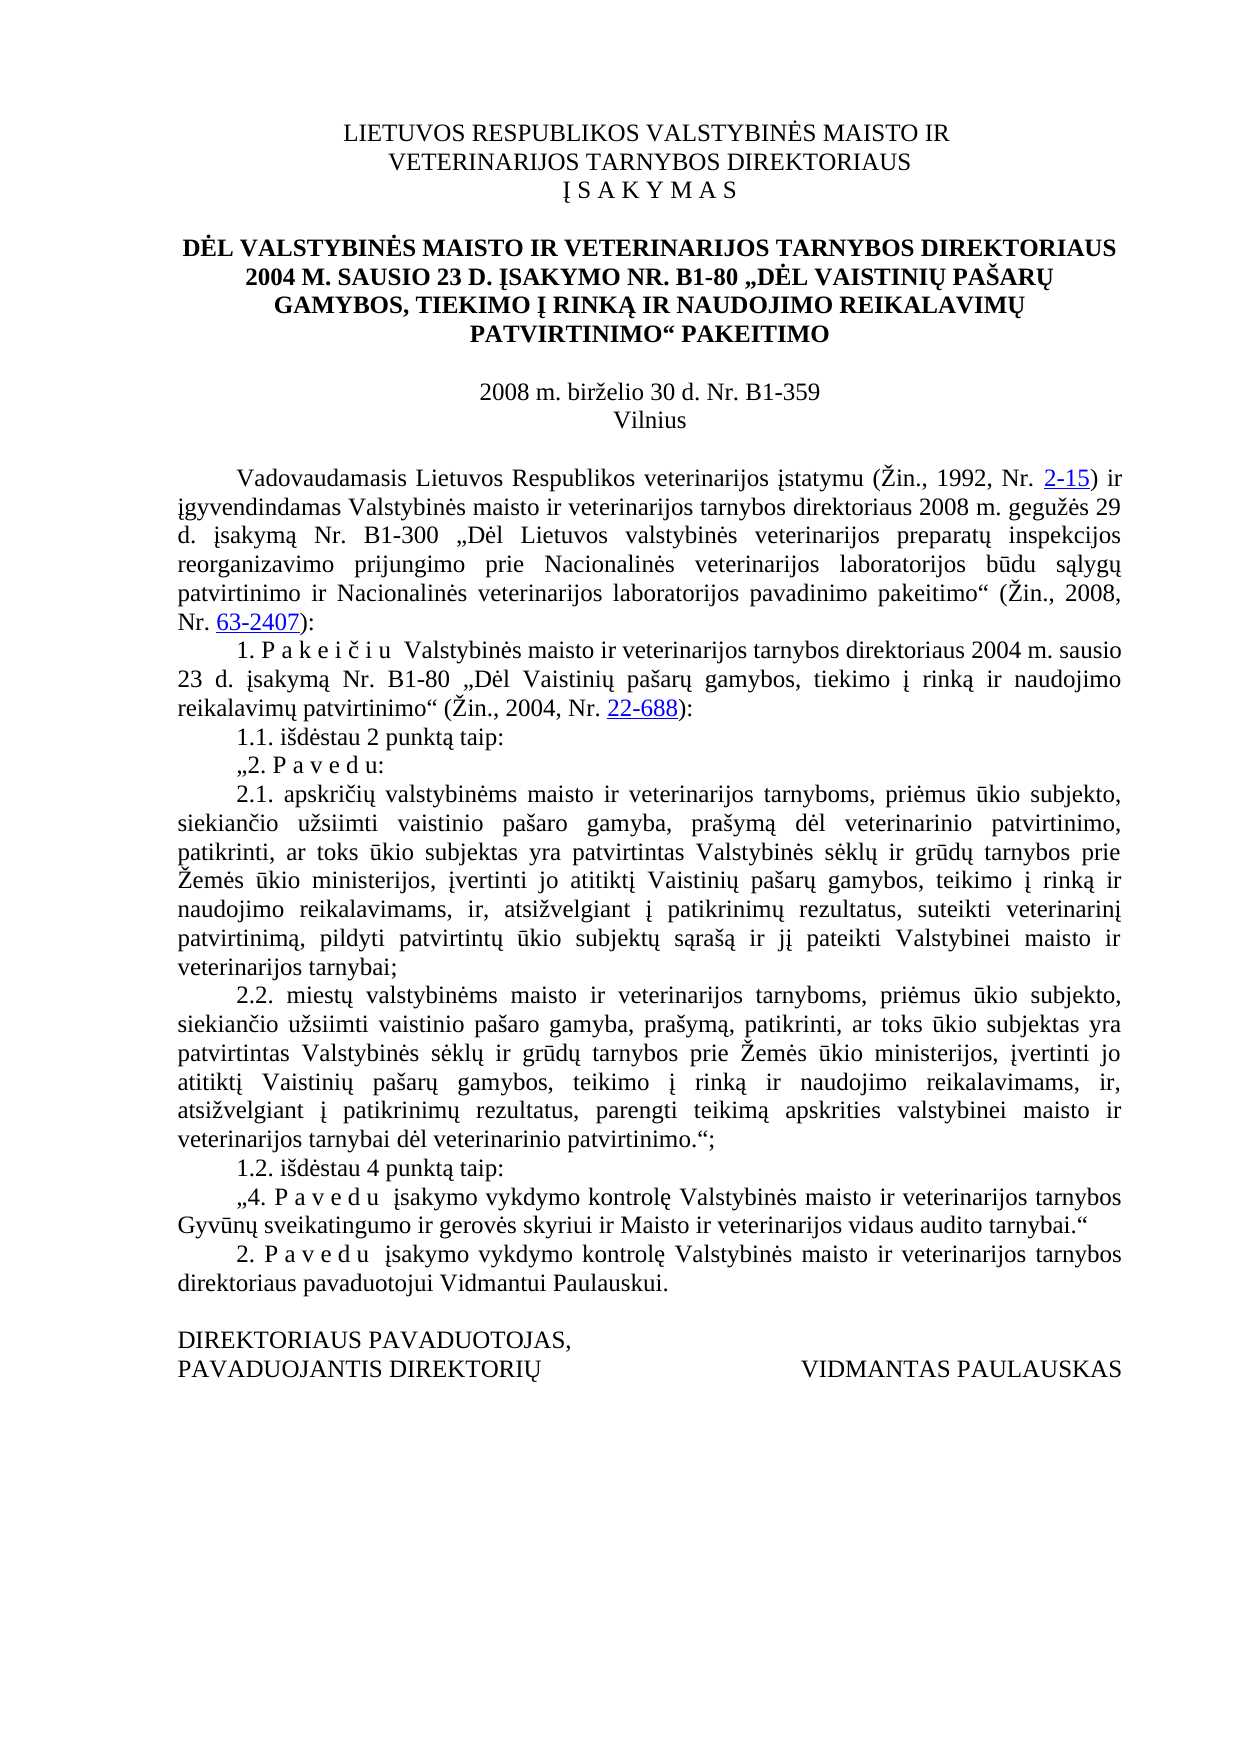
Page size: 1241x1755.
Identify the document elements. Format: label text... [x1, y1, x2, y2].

text „4. Pavedu įsakymo vykdymo kontrolę Valstybinės maisto ir veterinarijos tarnybos Gyvūnų sveikatingumo ir gerovės skyriui ir Maisto ir veterinarijos vidaus audito tarnybai.“ [177, 1182, 1122, 1239]
text 2.2. miestų valstybinėms maisto ir veterinarijos tarnyboms, priėmus ūkio subjekto, siekiančio užsiimti vaistinio pašaro gamyba, prašymą, patikrinti, ar toks ūkio subjektas yra patvirtintas Valstybinės sėklų ir grūdų tarnybos prie Žemės ūkio ministerijos, įvertinti jo atitiktį Vaistinių pašarų gamybos, teikimo į rinką ir naudojimo reikalavimams, ir, atsižvelgiant į patikrinimų rezultatus, parengti teikimą apskrities valstybinei maisto ir veterinarijos tarnybai dėl veterinarinio patvirtinimo.“; [177, 981, 1122, 1153]
text LIETUVOS RESPUBLIKOS VALSTYBINĖS MAISTO IR VETERINARIJOS TARNYBOS DIREKTORIAUS [177, 118, 1122, 176]
text 1.1. išdėstau 2 punktą taip: [177, 722, 1122, 751]
text PAVADUOJANTIS DIREKTORIŲ VIDMANTAS PAULAUSKAS [177, 1354, 1122, 1383]
text 1.2. išdėstau 4 punktą taip: [177, 1153, 1122, 1182]
text 2. Pavedu įsakymo vykdymo kontrolę Valstybinės maisto ir veterinarijos tarnybos direktoriaus pavaduotojui Vidmantui Paulauskui. [177, 1239, 1122, 1297]
text Vilnius [177, 406, 1122, 434]
text 2.1. apskričių valstybinėms maisto ir veterinarijos tarnyboms, priėmus ūkio subjekto, siekiančio užsiimti vaistinio pašaro gamyba, prašymą dėl veterinarinio patvirtinimo, patikrinti, ar toks ūkio subjektas yra patvirtintas Valstybinės sėklų ir grūdų tarnybos prie Žemės ūkio ministerijos, įvertinti jo atitiktį Vaistinių pašarų gamybos, teikimo į rinką ir naudojimo reikalavimams, ir, atsižvelgiant į patikrinimų rezultatus, suteikti veterinarinį patvirtinimą, pildyti patvirtintų ūkio subjektų sąrašą ir jį pateikti Valstybinei maisto ir veterinarijos tarnybai; [177, 779, 1122, 981]
text ĮSAKYMAS [177, 176, 1122, 204]
text 1. Pakeičiu Valstybinės maisto ir veterinarijos tarnybos direktoriaus 2004 m. sausio 23 d. įsakymą Nr. B1-80 „Dėl Vaistinių pašarų gamybos, tiekimo į rinką ir naudojimo reikalavimų patvirtinimo“ (Žin., 2004, Nr. 22-688): [177, 636, 1122, 722]
text DIREKTORIAUS PAVADUOTOJAS, [177, 1326, 1122, 1354]
text „2. Pavedu: [177, 751, 1122, 779]
text Vadovaudamasis Lietuvos Respublikos veterinarijos įstatymu (Žin., 1992, Nr. 2-15) ir įgyvendindamas Valstybinės maisto ir veterinarijos tarnybos direktoriaus 2008 m. gegužės 29 d. įsakymą Nr. B1-300 „Dėl Lietuvos valstybinės veterinarijos preparatų inspekcijos reorganizavimo prijungimo prie Nacionalinės veterinarijos laboratorijos būdu sąlygų patvirtinimo ir Nacionalinės veterinarijos laboratorijos pavadinimo pakeitimo“ (Žin., 2008, Nr. 63-2407): [177, 463, 1122, 636]
text 2008 m. birželio 30 d. Nr. B1-359 [177, 377, 1122, 406]
text DĖL VALSTYBINĖS MAISTO IR VETERINARIJOS TARNYBOS DIREKTORIAUS 2004 M. SAUSIO 23 D. ĮSAKYMO NR. B1-80 „DĖL VAISTINIŲ PAŠARŲ GAMYBOS, TIEKIMO Į RINKĄ IR NAUDOJIMO REIKALAVIMŲ PATVIRTINIMO“ PAKEITIMO [177, 233, 1122, 348]
